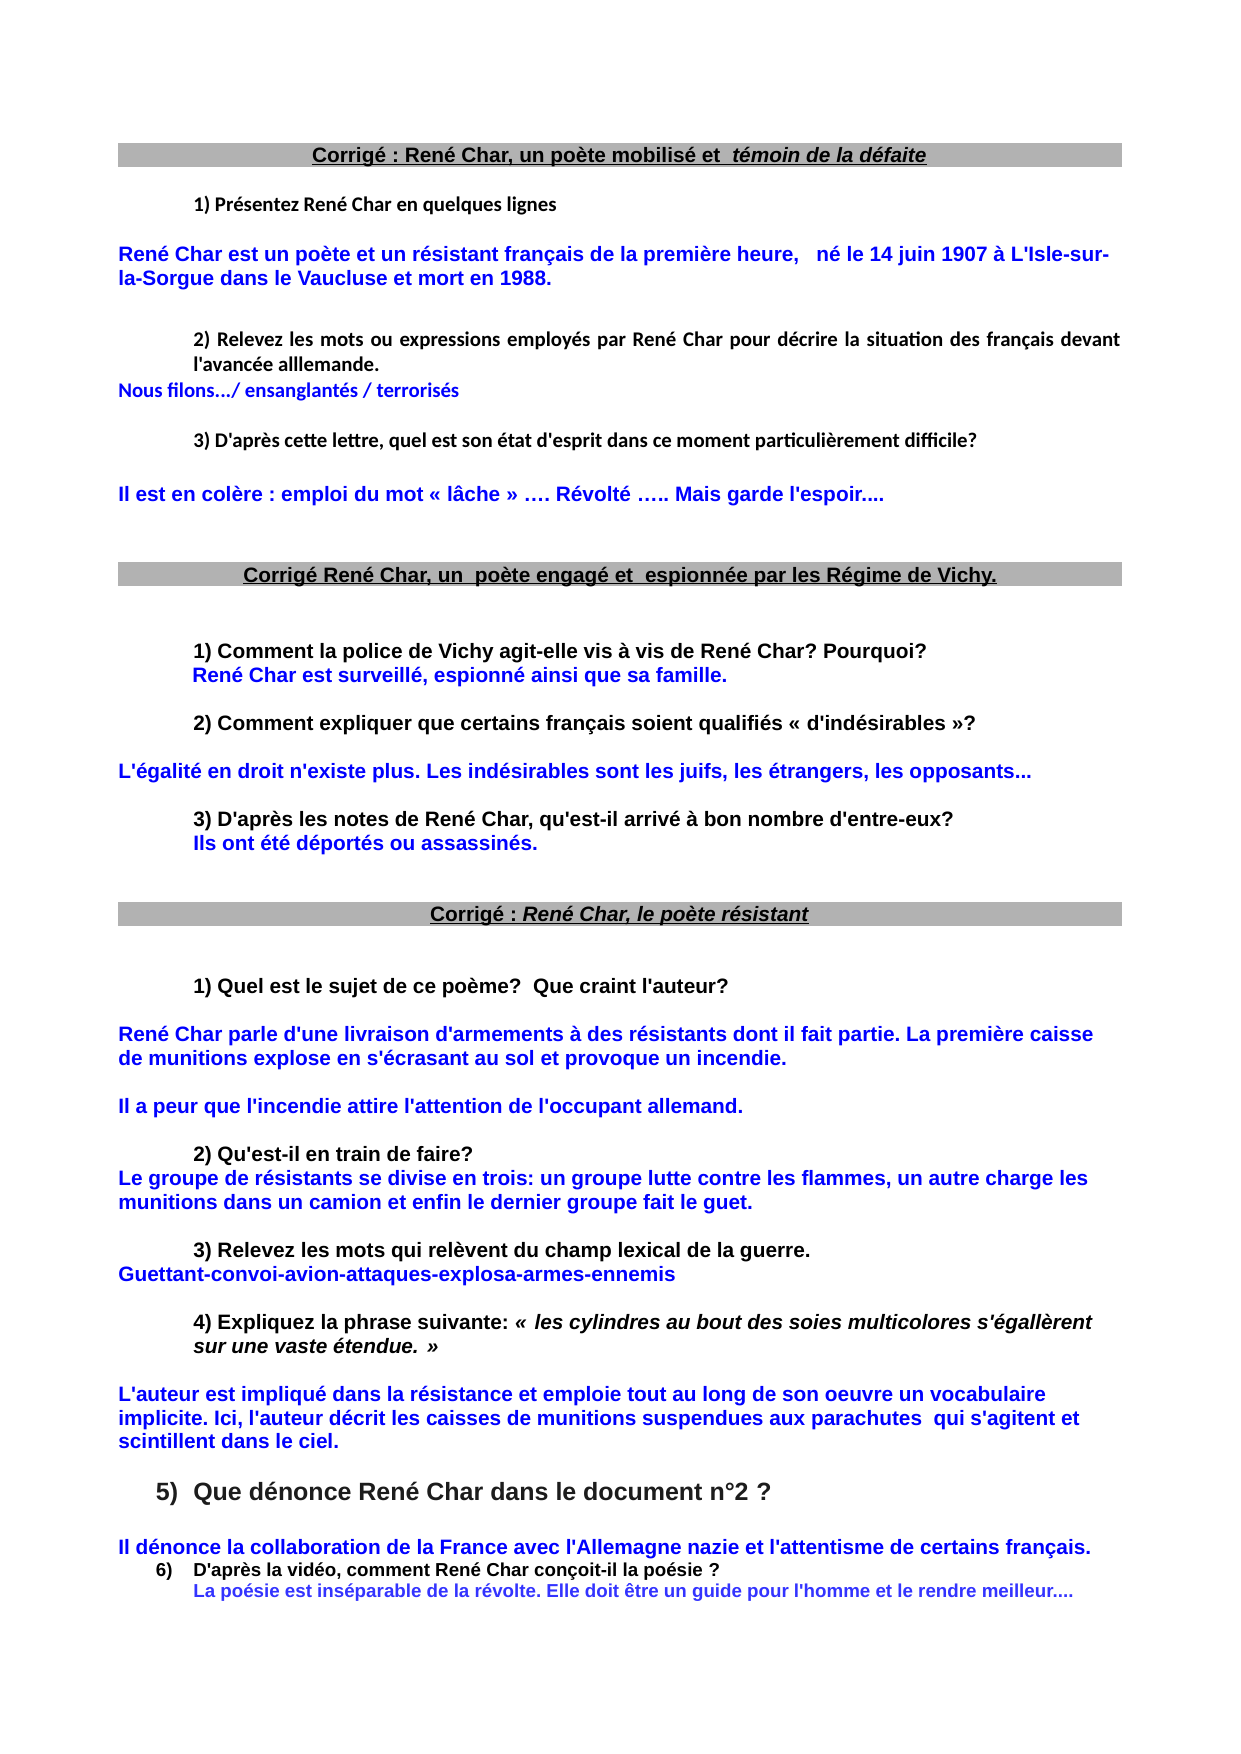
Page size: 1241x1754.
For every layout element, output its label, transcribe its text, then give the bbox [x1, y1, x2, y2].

list 4) Expliquez la phrase suivante: « les cylindres au bout des soies multicolores s'égallèrent sur une vaste étendue. » [156, 1309, 1122, 1357]
text Le groupe de résistants se divise en trois: un groupe lutte contre les flammes, un autre charge les munitions dans un camion et enfin le dernier groupe fait le guet. [118, 1166, 1122, 1214]
text René Char est surveillé, espionné ainsi que sa famille. [118, 663, 1122, 687]
list 2) Qu'est-il en train de faire? [156, 1142, 1122, 1166]
subtitle René Char est un poète et un résistant français de la première heure, né le 14 juin 1907 à L'Isle-sur-la-Sorgue dans le Vaucluse et mort en 1988. [118, 242, 1122, 313]
text Guettant-convoi-avion-attaques-explosa-armes-ennemis [118, 1262, 1122, 1286]
text L'auteur est impliqué dans la résistance et emploie tout au long de son oeuvre un vocabulaire implicite. Ici, l'auteur décrit les caisses de munitions suspendues aux parachutes qui s'agitent et scintillent dans le ciel. [118, 1381, 1122, 1453]
list 1) Quel est le sujet de ce poème? Que craint l'auteur? [156, 974, 1122, 998]
text Corrigé : René Char, un poète mobilisé et témoin de la défaite [118, 143, 1122, 167]
text Il a peur que l'incendie attire l'attention de l'occupant allemand. [118, 1094, 1122, 1118]
list 2) Comment expliquer que certains français soient qualifiés « d'indésirables »? [156, 711, 1122, 734]
list 3) D'après cette lettre, quel est son état d'esprit dans ce moment particulièrement difficile? [156, 428, 1122, 453]
text L'égalité en droit n'existe plus. Les indésirables sont les juifs, les étrangers, les opposants... [118, 758, 1122, 782]
list 1) Présentez René Char en quelques lignes [156, 191, 1122, 217]
list Que dénonce René Char dans le document n°2 ? [156, 1477, 1122, 1506]
text René Char parle d'une livraison d'armements à des résistants dont il fait partie. La première caisse de munitions explose en s'écrasant au sol et provoque un incendie. [118, 1022, 1122, 1070]
text Nous filons.../ ensanglantés / terrorisés [118, 377, 1122, 402]
list D'après la vidéo, comment René Char conçoit-il la poésie ? [156, 1559, 1122, 1580]
list La poésie est inséparable de la révolte. Elle doit être un guide pour l'homme et le rendre meilleur.... [156, 1580, 1122, 1602]
text Corrigé : René Char, le poète résistant [118, 902, 1122, 926]
list 3) D'après les notes de René Char, qu'est-il arrivé à bon nombre d'entre-eux? [156, 806, 1122, 830]
list 1) Comment la police de Vichy agit-elle vis à vis de René Char? Pourquoi? [156, 639, 1122, 663]
list 2) Relevez les mots ou expressions employés par René Char pour décrire la situation des français devant l'avancée alllemande. [156, 326, 1122, 377]
text Il dénonce la collaboration de la France avec l'Allemagne nazie et l'attentisme de certains français. [118, 1535, 1122, 1559]
list Ils ont été déportés ou assassinés. [156, 830, 1122, 854]
text Il est en colère : emploi du mot « lâche » …. Révolté ….. Mais garde l'espoir.... [118, 482, 1122, 506]
text Corrigé René Char, un poète engagé et espionnée par les Régime de Vichy. [118, 562, 1122, 586]
list 3) Relevez les mots qui relèvent du champ lexical de la guerre. [156, 1238, 1122, 1262]
